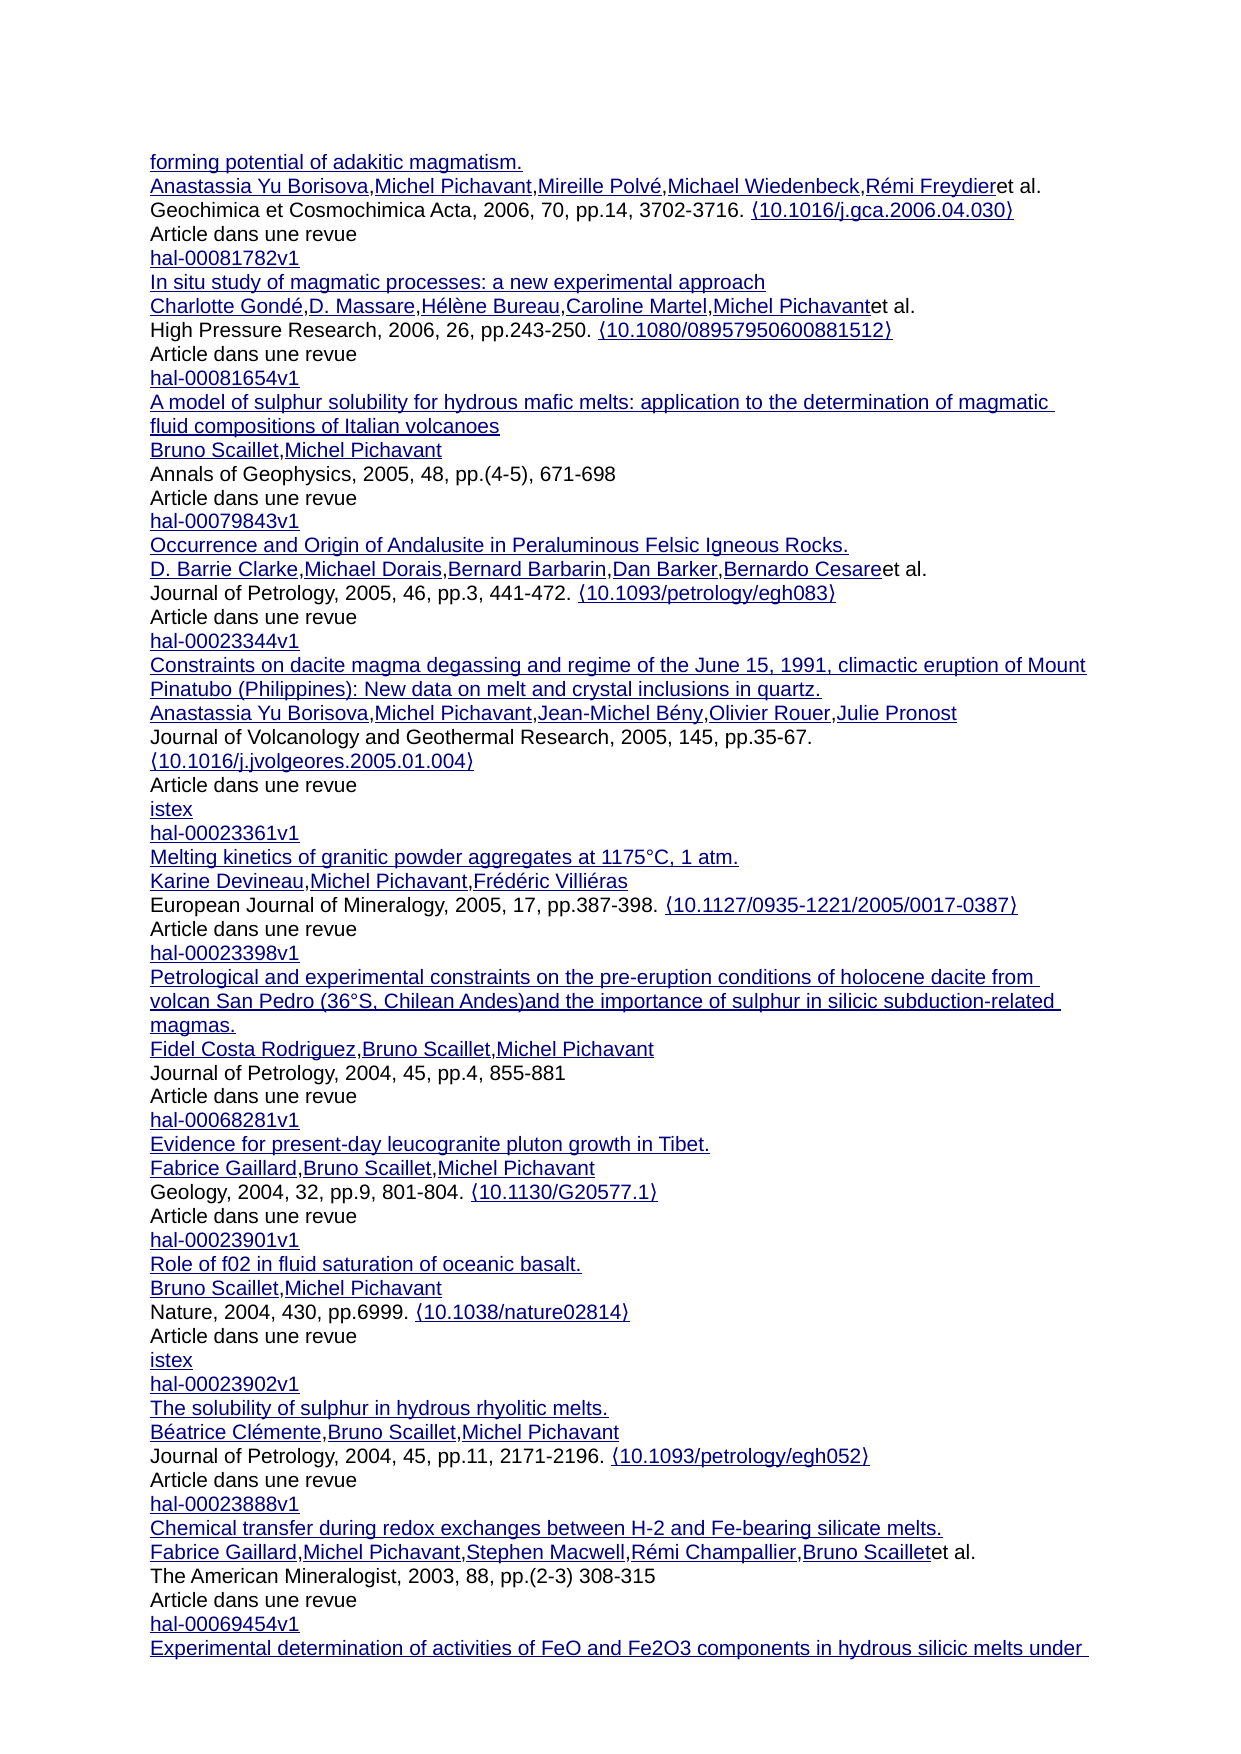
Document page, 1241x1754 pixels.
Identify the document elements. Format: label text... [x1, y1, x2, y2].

table_cell Chemical transfer during redox exchanges between H-2 and Fe-bearing silicate melts. Fabrice Gaillard,Michel Pichavant,Stephen Macwell,Rémi Champallier,Bruno Scailletet al. The American Mineralogist, 2003, 88, pp.(2-3) 308-315 Article dans une revue hal-00069454v1 [150, 1516, 1090, 1635]
table_cell The solubility of sulphur in hydrous rhyolitic melts. Béatrice Clémente,Bruno Scaillet,Michel Pichavant Journal of Petrology, 2004, 45, pp.11, 2171-2196. ⟨10.1093/petrology/egh052⟩ Article dans une revue hal-00023888v1 [150, 1396, 1090, 1516]
table_cell forming potential of adakitic magmatism. Anastassia Yu Borisova,Michel Pichavant,Mireille Polvé,Michael Wiedenbeck,Rémi Freydieret al. Geochimica et Cosmochimica Acta, 2006, 70, pp.14, 3702-3716. ⟨10.1016/j.gca.2006.04.030⟩ Article dans une revue hal-00081782v1 [150, 150, 1090, 270]
table_cell Petrological and experimental constraints on the pre-eruption conditions of holocene dacite from volcan San Pedro (36°S, Chilean Andes)and the importance of sulphur in silicic subduction-related magmas. Fidel Costa Rodriguez,Bruno Scaillet,Michel Pichavant Journal of Petrology, 2004, 45, pp.4, 855-881 Article dans une revue hal-00068281v1 [150, 965, 1090, 1132]
table_cell Occurrence and Origin of Andalusite in Peraluminous Felsic Igneous Rocks. D. Barrie Clarke,Michael Dorais,Bernard Barbarin,Dan Barker,Bernardo Cesareet al. Journal of Petrology, 2005, 46, pp.3, 441-472. ⟨10.1093/petrology/egh083⟩ Article dans une revue hal-00023344v1 [150, 533, 1090, 653]
table_cell Role of f02 in fluid saturation of oceanic basalt. Bruno Scaillet,Michel Pichavant Nature, 2004, 430, pp.6999. ⟨10.1038/nature02814⟩ Article dans une revue istex hal-00023902v1 [150, 1252, 1090, 1396]
table_cell In situ study of magmatic processes: a new experimental approach Charlotte Gondé,D. Massare,Hélène Bureau,Caroline Martel,Michel Pichavantet al. High Pressure Research, 2006, 26, pp.243-250. ⟨10.1080/08957950600881512⟩ Article dans une revue hal-00081654v1 [150, 270, 1090, 389]
table_cell Experimental determination of activities of FeO and Fe2O3 components in hydrous silicic melts under [150, 1635, 1090, 1659]
table_cell A model of sulphur solubility for hydrous mafic melts: application to the determination of magmatic fluid compositions of Italian volcanoes Bruno Scaillet,Michel Pichavant Annals of Geophysics, 2005, 48, pp.(4-5), 671-698 Article dans une revue hal-00079843v1 [150, 390, 1090, 533]
table_cell Evidence for present-day leucogranite pluton growth in Tibet. Fabrice Gaillard,Bruno Scaillet,Michel Pichavant Geology, 2004, 32, pp.9, 801-804. ⟨10.1130/G20577.1⟩ Article dans une revue hal-00023901v1 [150, 1132, 1090, 1252]
table_cell Constraints on dacite magma degassing and regime of the June 15, 1991, climactic eruption of Mount Pinatubo (Philippines): New data on melt and crystal inclusions in quartz. Anastassia Yu Borisova,Michel Pichavant,Jean-Michel Bény,Olivier Rouer,Julie Pronost Journal of Volcanology and Geothermal Research, 2005, 145, pp.35-67. ⟨10.1016/j.jvolgeores.2005.01.004⟩ Article dans une revue istex hal-00023361v1 [150, 653, 1090, 845]
table_cell Melting kinetics of granitic powder aggregates at 1175°C, 1 atm. Karine Devineau,Michel Pichavant,Frédéric Villiéras European Journal of Mineralogy, 2005, 17, pp.387-398. ⟨10.1127/0935-1221/2005/0017-0387⟩ Article dans une revue hal-00023398v1 [150, 845, 1090, 964]
